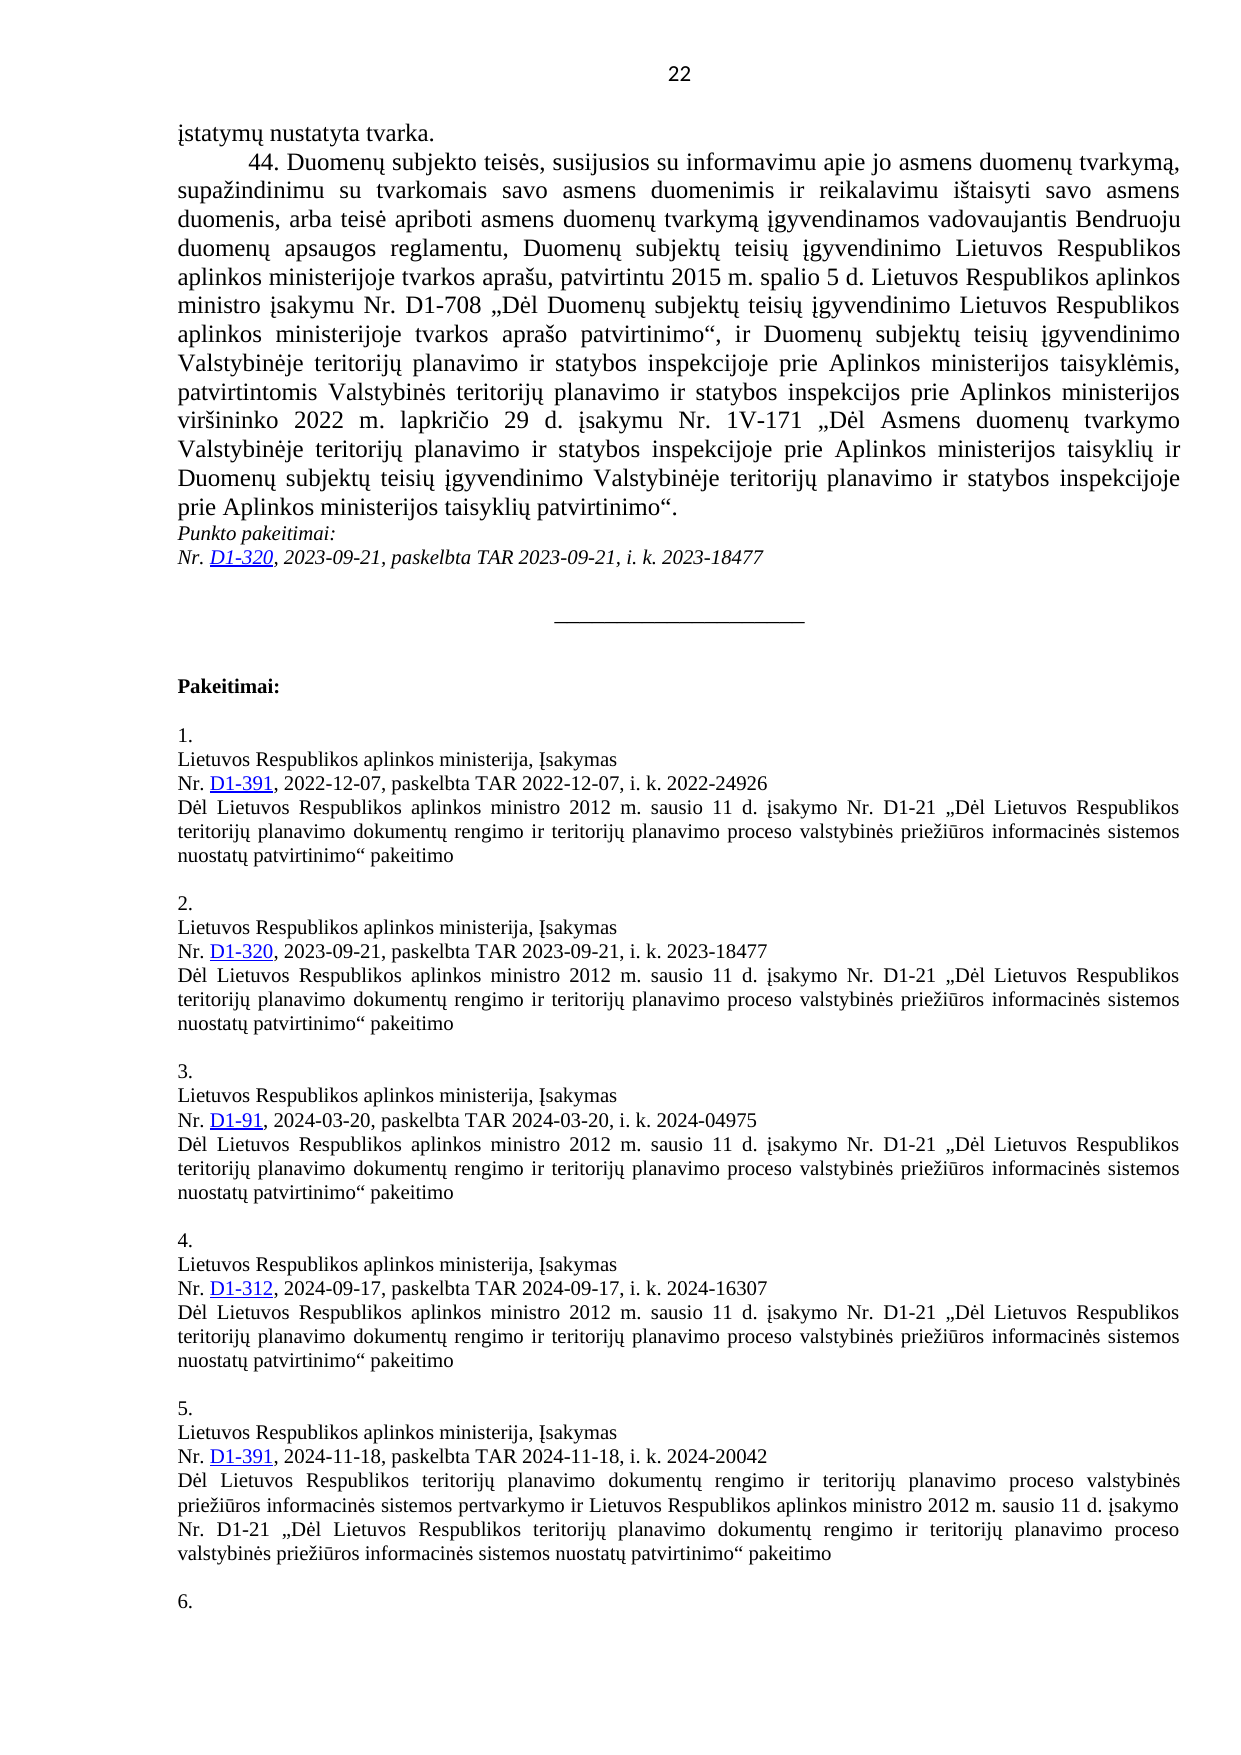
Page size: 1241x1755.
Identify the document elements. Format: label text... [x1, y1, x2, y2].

text Dėl Lietuvos Respublikos aplinkos ministro 2012 m. sausio 11 d. įsakymo Nr. D1-21 „Dėl Lietuvos Respublikos teritorijų planavimo dokumentų rengimo ir teritorijų planavimo proceso valstybinės priežiūros informacinės sistemos nuostatų patvirtinimo“ pakeitimo [177, 963, 1181, 1035]
text Nr. D1-391, 2022-12-07, paskelbta TAR 2022-12-07, i. k. 2022-24926 [177, 771, 1181, 795]
text Lietuvos Respublikos aplinkos ministerija, Įsakymas [177, 747, 1181, 771]
text Nr. D1-91, 2024-03-20, paskelbta TAR 2024-03-20, i. k. 2024-04975 [177, 1107, 1181, 1132]
text 44. Duomenų subjekto teisės, susijusios su informavimu apie jo asmens duomenų tvarkymą, supažindinimu su tvarkomais savo asmens duomenimis ir reikalavimu ištaisyti savo asmens duomenis, arba teisė apriboti asmens duomenų tvarkymą įgyvendinamos vadovaujantis Bendruoju duomenų apsaugos reglamentu, Duomenų subjektų teisių įgyvendinimo Lietuvos Respublikos aplinkos ministerijoje tvarkos aprašu, patvirtintu 2015 m. spalio 5 d. Lietuvos Respublikos aplinkos ministro įsakymu Nr. D1-708 „Dėl Duomenų subjektų teisių įgyvendinimo Lietuvos Respublikos aplinkos ministerijoje tvarkos aprašo patvirtinimo“, ir Duomenų subjektų teisių įgyvendinimo Valstybinėje teritorijų planavimo ir statybos inspekcijoje prie Aplinkos ministerijos taisyklėmis, patvirtintomis Valstybinės teritorijų planavimo ir statybos inspekcijos prie Aplinkos ministerijos viršininko 2022 m. lapkričio 29 d. įsakymu Nr. 1V-171 „Dėl Asmens duomenų tvarkymo Valstybinėje teritorijų planavimo ir statybos inspekcijoje prie Aplinkos ministerijos taisyklių ir Duomenų subjektų teisių įgyvendinimo Valstybinėje teritorijų planavimo ir statybos inspekcijoje prie Aplinkos ministerijos taisyklių patvirtinimo“. [177, 147, 1181, 521]
text Nr. D1-312, 2024-09-17, paskelbta TAR 2024-09-17, i. k. 2024-16307 [177, 1276, 1181, 1300]
text Lietuvos Respublikos aplinkos ministerija, Įsakymas [177, 915, 1181, 939]
text 6. [177, 1589, 1181, 1613]
text Nr. D1-320, 2023-09-21, paskelbta TAR 2023-09-21, i. k. 2023-18477 [177, 545, 1181, 569]
text Pakeitimai: [177, 674, 1181, 698]
text Punkto pakeitimai: [177, 521, 1181, 545]
text Lietuvos Respublikos aplinkos ministerija, Įsakymas [177, 1420, 1181, 1444]
text 4. [177, 1228, 1181, 1252]
text Nr. D1-391, 2024-11-18, paskelbta TAR 2024-11-18, i. k. 2024-20042 [177, 1444, 1181, 1468]
text Dėl Lietuvos Respublikos teritorijų planavimo dokumentų rengimo ir teritorijų planavimo proceso valstybinės priežiūros informacinės sistemos pertvarkymo ir Lietuvos Respublikos aplinkos ministro 2012 m. sausio 11 d. įsakymo Nr. D1-21 „Dėl Lietuvos Respublikos teritorijų planavimo dokumentų rengimo ir teritorijų planavimo proceso valstybinės priežiūros informacinės sistemos nuostatų patvirtinimo“ pakeitimo [177, 1468, 1181, 1565]
text 5. [177, 1396, 1181, 1420]
text ____________________ [177, 597, 1181, 626]
text 2. [177, 891, 1181, 915]
text Nr. D1-320, 2023-09-21, paskelbta TAR 2023-09-21, i. k. 2023-18477 [177, 939, 1181, 963]
text Lietuvos Respublikos aplinkos ministerija, Įsakymas [177, 1252, 1181, 1276]
text Dėl Lietuvos Respublikos aplinkos ministro 2012 m. sausio 11 d. įsakymo Nr. D1-21 „Dėl Lietuvos Respublikos teritorijų planavimo dokumentų rengimo ir teritorijų planavimo proceso valstybinės priežiūros informacinės sistemos nuostatų patvirtinimo“ pakeitimo [177, 795, 1181, 867]
text 1. [177, 722, 1181, 747]
text įstatymų nustatyta tvarka. [177, 118, 1181, 147]
text 3. [177, 1059, 1181, 1083]
text Lietuvos Respublikos aplinkos ministerija, Įsakymas [177, 1083, 1181, 1107]
text Dėl Lietuvos Respublikos aplinkos ministro 2012 m. sausio 11 d. įsakymo Nr. D1-21 „Dėl Lietuvos Respublikos teritorijų planavimo dokumentų rengimo ir teritorijų planavimo proceso valstybinės priežiūros informacinės sistemos nuostatų patvirtinimo“ pakeitimo [177, 1300, 1181, 1372]
text Dėl Lietuvos Respublikos aplinkos ministro 2012 m. sausio 11 d. įsakymo Nr. D1-21 „Dėl Lietuvos Respublikos teritorijų planavimo dokumentų rengimo ir teritorijų planavimo proceso valstybinės priežiūros informacinės sistemos nuostatų patvirtinimo“ pakeitimo [177, 1132, 1181, 1204]
